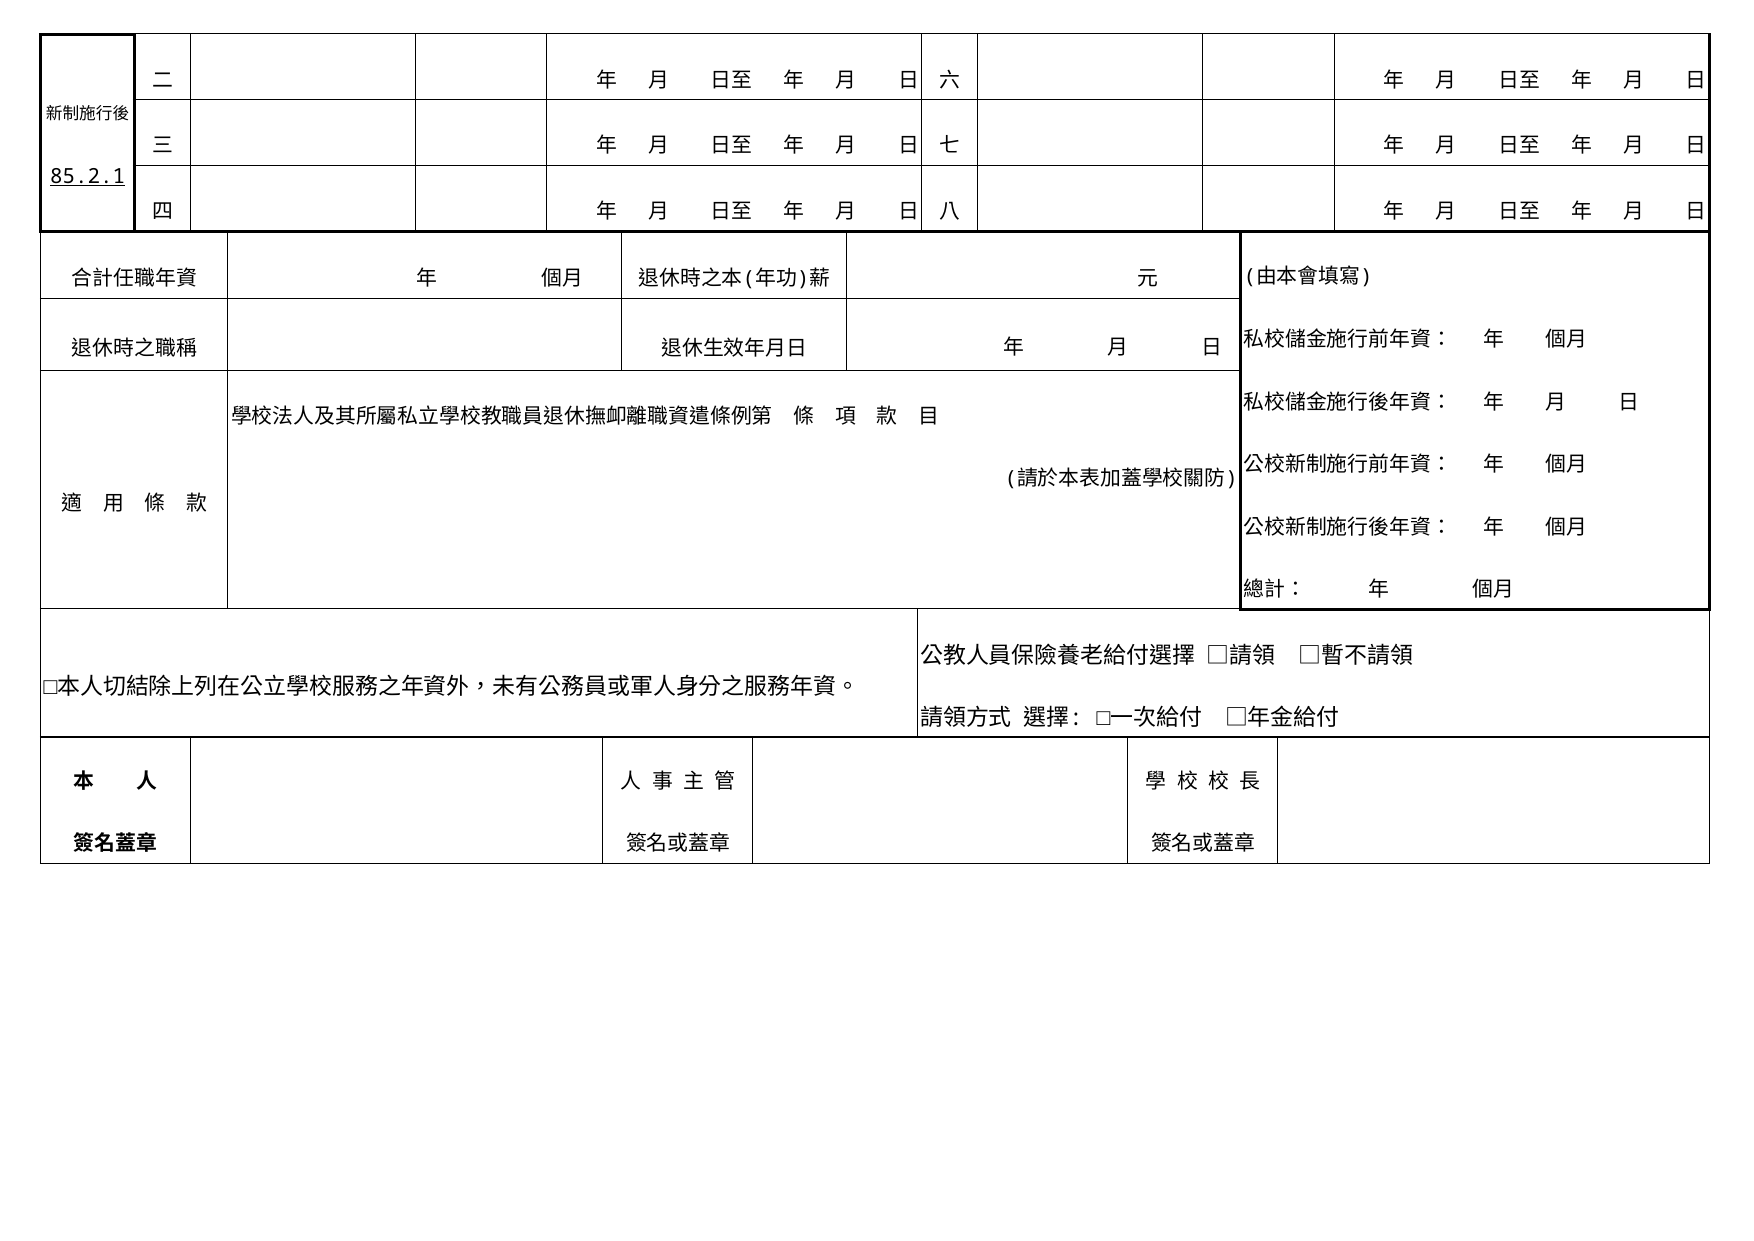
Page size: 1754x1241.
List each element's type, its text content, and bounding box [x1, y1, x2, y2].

table_cell 退休時之本(年功)薪 [622, 233, 846, 298]
table_cell 年 月 日至 年 月 日 [1335, 100, 1708, 164]
table_cell [416, 34, 546, 99]
table_cell 適 用 條 款 [41, 371, 227, 608]
table_cell 元 [847, 233, 1239, 298]
table_cell [753, 738, 1127, 862]
table_cell 六 [922, 34, 977, 99]
table_cell 二 [136, 34, 190, 99]
table_cell (由本會填寫) 私校儲金施行前年資： 年 個月 私校儲金施行後年資： 年 月 日 公校新制施行前年資： 年 個月 公校新制施行後年資： 年 個月 總計： 年 個月 [1242, 233, 1708, 608]
table_cell □本人切結除上列在公立學校服務之年資外，未有公務員或軍人身分之服務年資。 [41, 609, 917, 736]
table_cell 公教人員保險養老給付選擇 □請領 □暫不請領 請領方式 選擇: □一次給付 □年金給付 [918, 609, 1709, 736]
table_cell 三 [136, 100, 190, 164]
table_cell 退休生效年月日 [622, 299, 846, 369]
table_cell 年 月 日至 年 月 日 [547, 34, 921, 99]
table_cell [1203, 34, 1334, 99]
table_cell [191, 100, 415, 164]
table_cell 合計任職年資 [41, 233, 227, 298]
table_cell 人 事 主 管 簽名或蓋章 [603, 738, 752, 862]
table_cell 年 月 日至 年 月 日 [547, 166, 921, 230]
table_cell [416, 166, 546, 230]
table_cell [1203, 166, 1334, 230]
table_cell [191, 34, 415, 99]
table_cell 年 個月 [228, 233, 621, 298]
table_cell 年 月 日 [847, 299, 1239, 369]
table_cell [978, 166, 1202, 230]
table_cell 新制施行後85.2.1 [42, 36, 133, 230]
table_cell [978, 100, 1202, 164]
table_cell 年 月 日至 年 月 日 [1335, 34, 1708, 99]
table_cell [1203, 100, 1334, 164]
table_cell 四 [136, 166, 190, 230]
table_cell 學校法人及其所屬私立學校教職員退休撫卹離職資遣條例第 條 項 款 目 (請於本表加蓋學校關防) [228, 371, 1239, 608]
table_cell 七 [922, 100, 977, 164]
table_cell 本 人 簽名蓋章 [41, 738, 190, 862]
table_cell [978, 34, 1202, 99]
table_cell [191, 738, 602, 862]
table_cell [228, 299, 621, 369]
table_cell 退休時之職稱 [41, 299, 227, 369]
table_cell 八 [922, 166, 977, 230]
table_cell 年 月 日至 年 月 日 [547, 100, 921, 164]
table_cell 學 校 校 長 簽名或蓋章 [1128, 738, 1277, 862]
table_cell [416, 100, 546, 164]
table_cell 年 月 日至 年 月 日 [1335, 166, 1708, 230]
table_cell [191, 166, 415, 230]
table_cell [1278, 738, 1709, 862]
